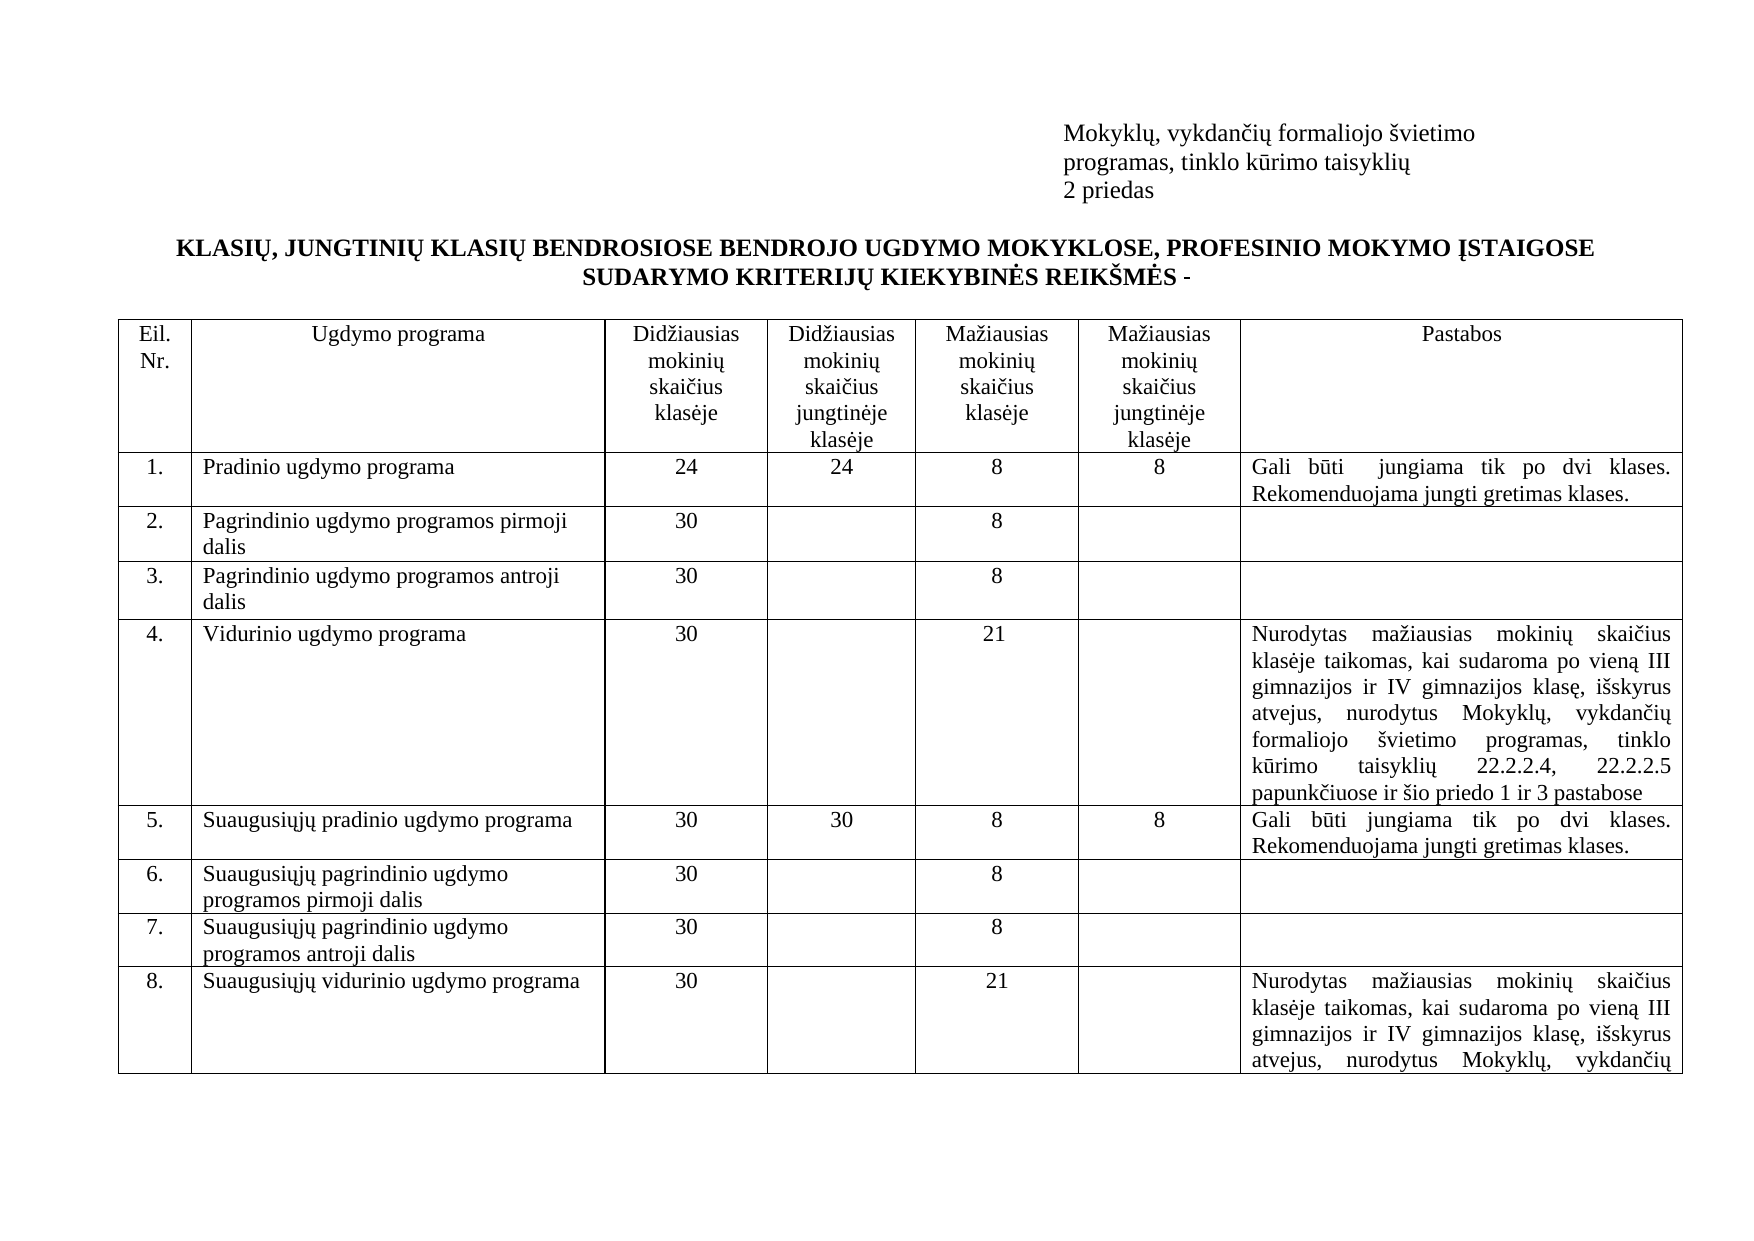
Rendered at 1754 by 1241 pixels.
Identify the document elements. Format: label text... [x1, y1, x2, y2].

table_cell [1079, 860, 1240, 912]
table_cell 8 [916, 806, 1078, 859]
table_cell 7. [119, 914, 191, 966]
table_header Didžiausias mokinių skaičius jungtinėje klasėje [768, 320, 915, 452]
table_cell Gali būti jungiama tik po dvi klases. Rekomenduojama jungti gretimas klases. [1241, 453, 1682, 506]
table_cell 21 [916, 620, 1078, 805]
table_header Mažiausias mokinių skaičius jungtinėje klasėje [1079, 320, 1240, 452]
text Mokyklų, vykdančių formaliojo švietimo [1063, 118, 1695, 147]
table_cell Nurodytas mažiausias mokinių skaičius klasėje taikomas, kai sudaroma po vieną III gimnazijos ir IV gimnazijos klasę, išskyrus atvejus, nurodytus Mokyklų, vykdančių [1241, 967, 1682, 1073]
table_cell 8 [916, 507, 1078, 561]
table_cell 30 [606, 806, 767, 859]
table_cell [1079, 562, 1240, 619]
table_cell 3. [119, 562, 191, 619]
table_cell Pradinio ugdymo programa [192, 453, 604, 506]
table_cell 8 [916, 453, 1078, 506]
table_cell [1241, 562, 1682, 619]
table_cell 8 [916, 860, 1078, 912]
table_cell [768, 860, 915, 912]
table_cell [768, 507, 915, 561]
table_cell [1079, 914, 1240, 966]
table_header Didžiausias mokinių skaičius klasėje [606, 320, 767, 452]
text KLASIŲ, JUNGTINIŲ KLASIŲ BENDROSIOSE BENDROJO UGDYMO MOKYKLOSE, PROFESINIO MOKYMO ĮSTAIGOSE SUDARYMO KRITERIJŲ KIEKYBINĖS REIKŠMĖS [118, 233, 1654, 291]
table_cell Pagrindinio ugdymo programos antroji dalis [192, 562, 604, 619]
table_cell 8 [916, 562, 1078, 619]
table_cell Nurodytas mažiausias mokinių skaičius klasėje taikomas, kai sudaroma po vieną III gimnazijos ir IV gimnazijos klasę, išskyrus atvejus, nurodytus Mokyklų, vykdančių formaliojo švietimo programas, tinklo kūrimo taisyklių 22.2.2.4, 22.2.2.5 papunkčiuose ir šio priedo 1 ir 3 pastabose [1241, 620, 1682, 805]
table_cell 1. [119, 453, 191, 506]
table_cell 30 [606, 562, 767, 619]
table_cell [768, 967, 915, 1073]
table_cell 8 [1079, 806, 1240, 859]
table_cell [1241, 914, 1682, 966]
table_cell 6. [119, 860, 191, 912]
table_cell 2. [119, 507, 191, 561]
table_cell [768, 914, 915, 966]
table_cell 8 [916, 914, 1078, 966]
table_header Mažiausias mokinių skaičius klasėje [916, 320, 1078, 452]
table_cell 24 [606, 453, 767, 506]
table_cell 5. [119, 806, 191, 859]
table_cell [1241, 507, 1682, 561]
table_cell Pagrindinio ugdymo programos pirmoji dalis [192, 507, 604, 561]
table_cell 8. [119, 967, 191, 1073]
table_cell 8 [1079, 453, 1240, 506]
table_cell Suaugusiųjų pagrindinio ugdymo programos antroji dalis [192, 914, 604, 966]
table_cell 4. [119, 620, 191, 805]
table_header Eil. Nr. [119, 320, 191, 452]
table_cell 30 [606, 507, 767, 561]
table_cell Gali būti jungiama tik po dvi klases. Rekomenduojama jungti gretimas klases. [1241, 806, 1682, 859]
table_cell [1079, 620, 1240, 805]
table_cell 30 [606, 914, 767, 966]
table_cell 21 [916, 967, 1078, 1073]
table_cell Vidurinio ugdymo programa [192, 620, 604, 805]
table_cell 30 [606, 620, 767, 805]
table_cell [1079, 507, 1240, 561]
table_header Ugdymo programa [192, 320, 604, 452]
text programas, tinklo kūrimo taisyklių [1063, 147, 1695, 176]
table_cell 24 [768, 453, 915, 506]
table_cell Suaugusiųjų pradinio ugdymo programa [192, 806, 604, 859]
table_cell [1079, 967, 1240, 1073]
text 2 priedas [1063, 176, 1695, 204]
table_cell 30 [606, 860, 767, 912]
table_cell [768, 562, 915, 619]
table_cell 30 [768, 806, 915, 859]
table_cell 30 [606, 967, 767, 1073]
table_cell Suaugusiųjų pagrindinio ugdymo programos pirmoji dalis [192, 860, 604, 912]
table_cell [1241, 860, 1682, 912]
table_cell [768, 620, 915, 805]
table_cell Suaugusiųjų vidurinio ugdymo programa [192, 967, 604, 1073]
table_header Pastabos [1241, 320, 1682, 452]
